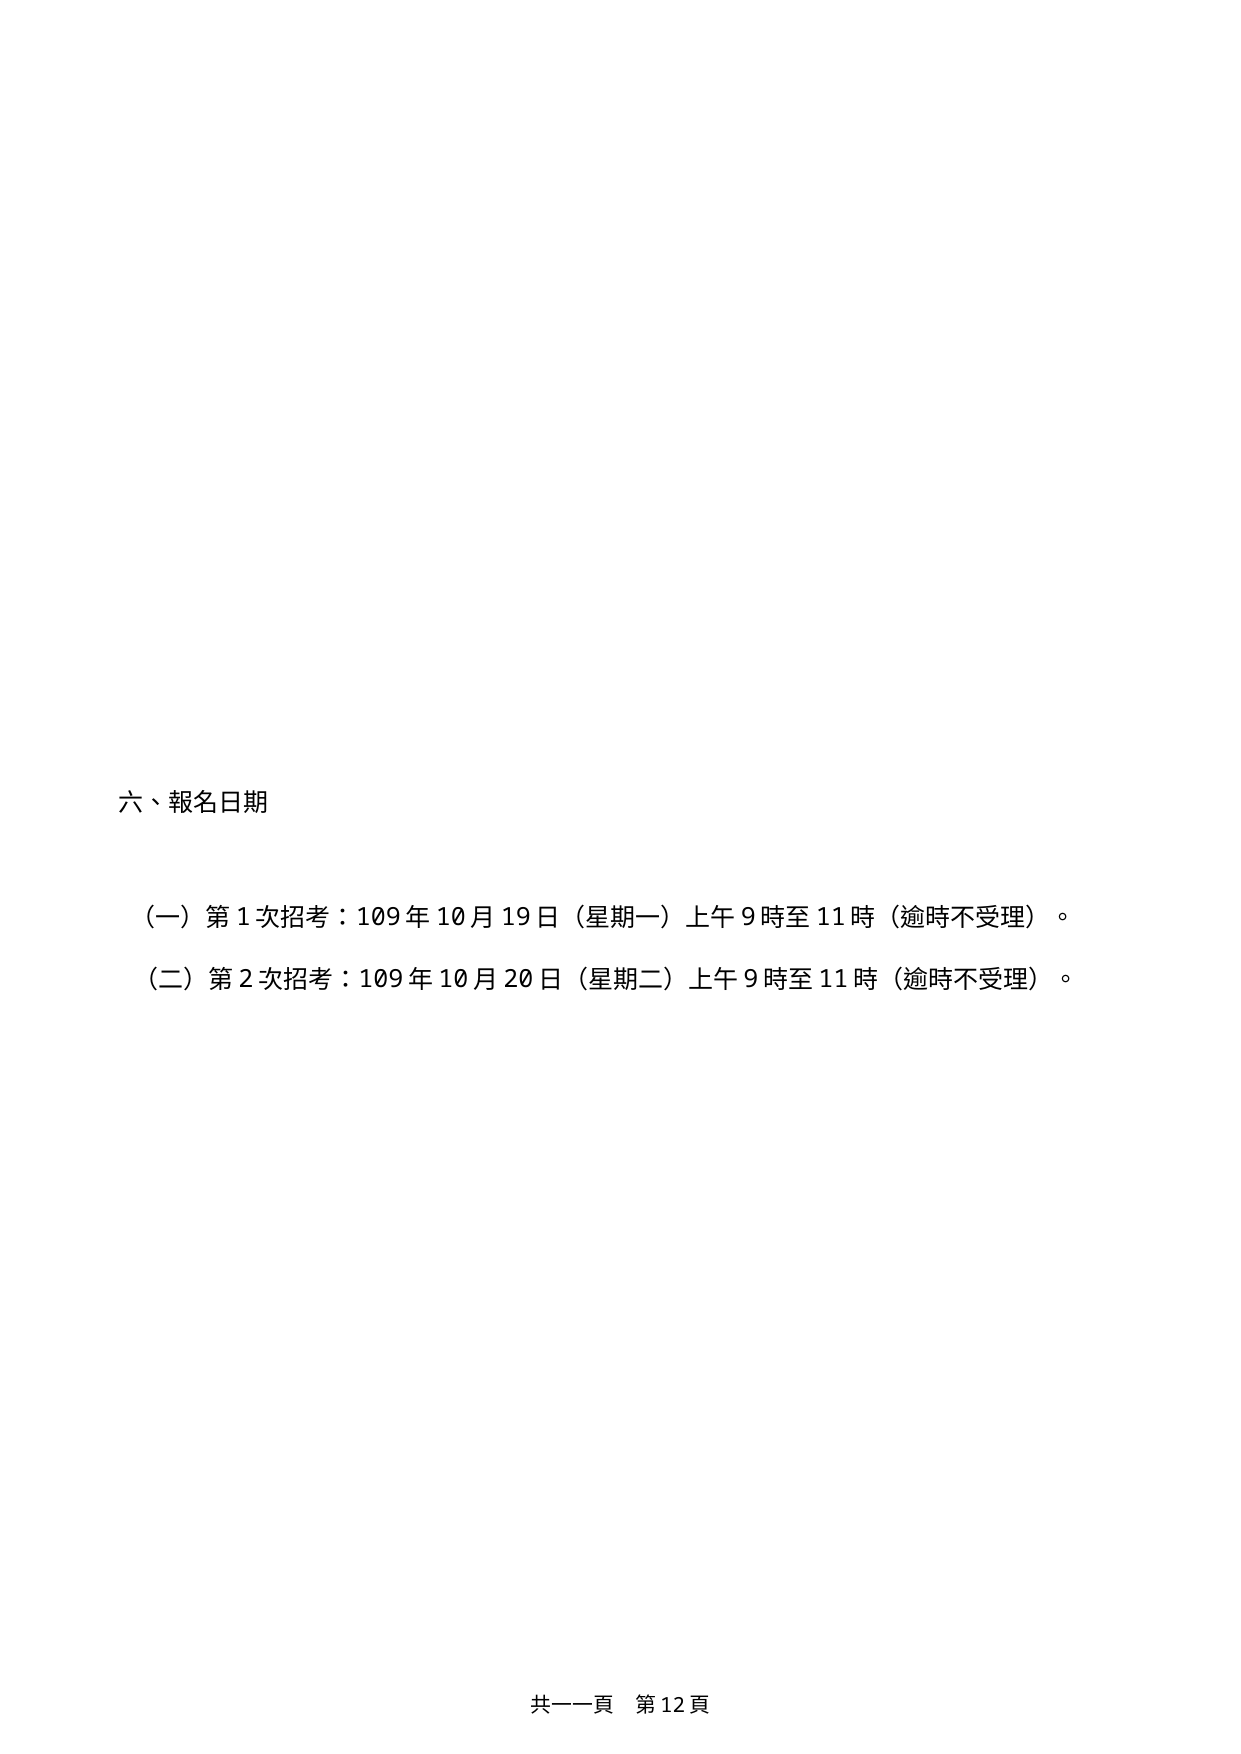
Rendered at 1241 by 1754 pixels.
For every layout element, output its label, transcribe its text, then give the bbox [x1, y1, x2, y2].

text （二）第2次招考：109年10月20日（星期二）上午9時至11時（逾時不受理）。 [118, 936, 1122, 999]
text （一）第1次招考：109年10月19日（星期一）上午9時至11時（逾時不受理）。 [118, 874, 1122, 936]
text 六、報名日期 [118, 783, 1122, 819]
